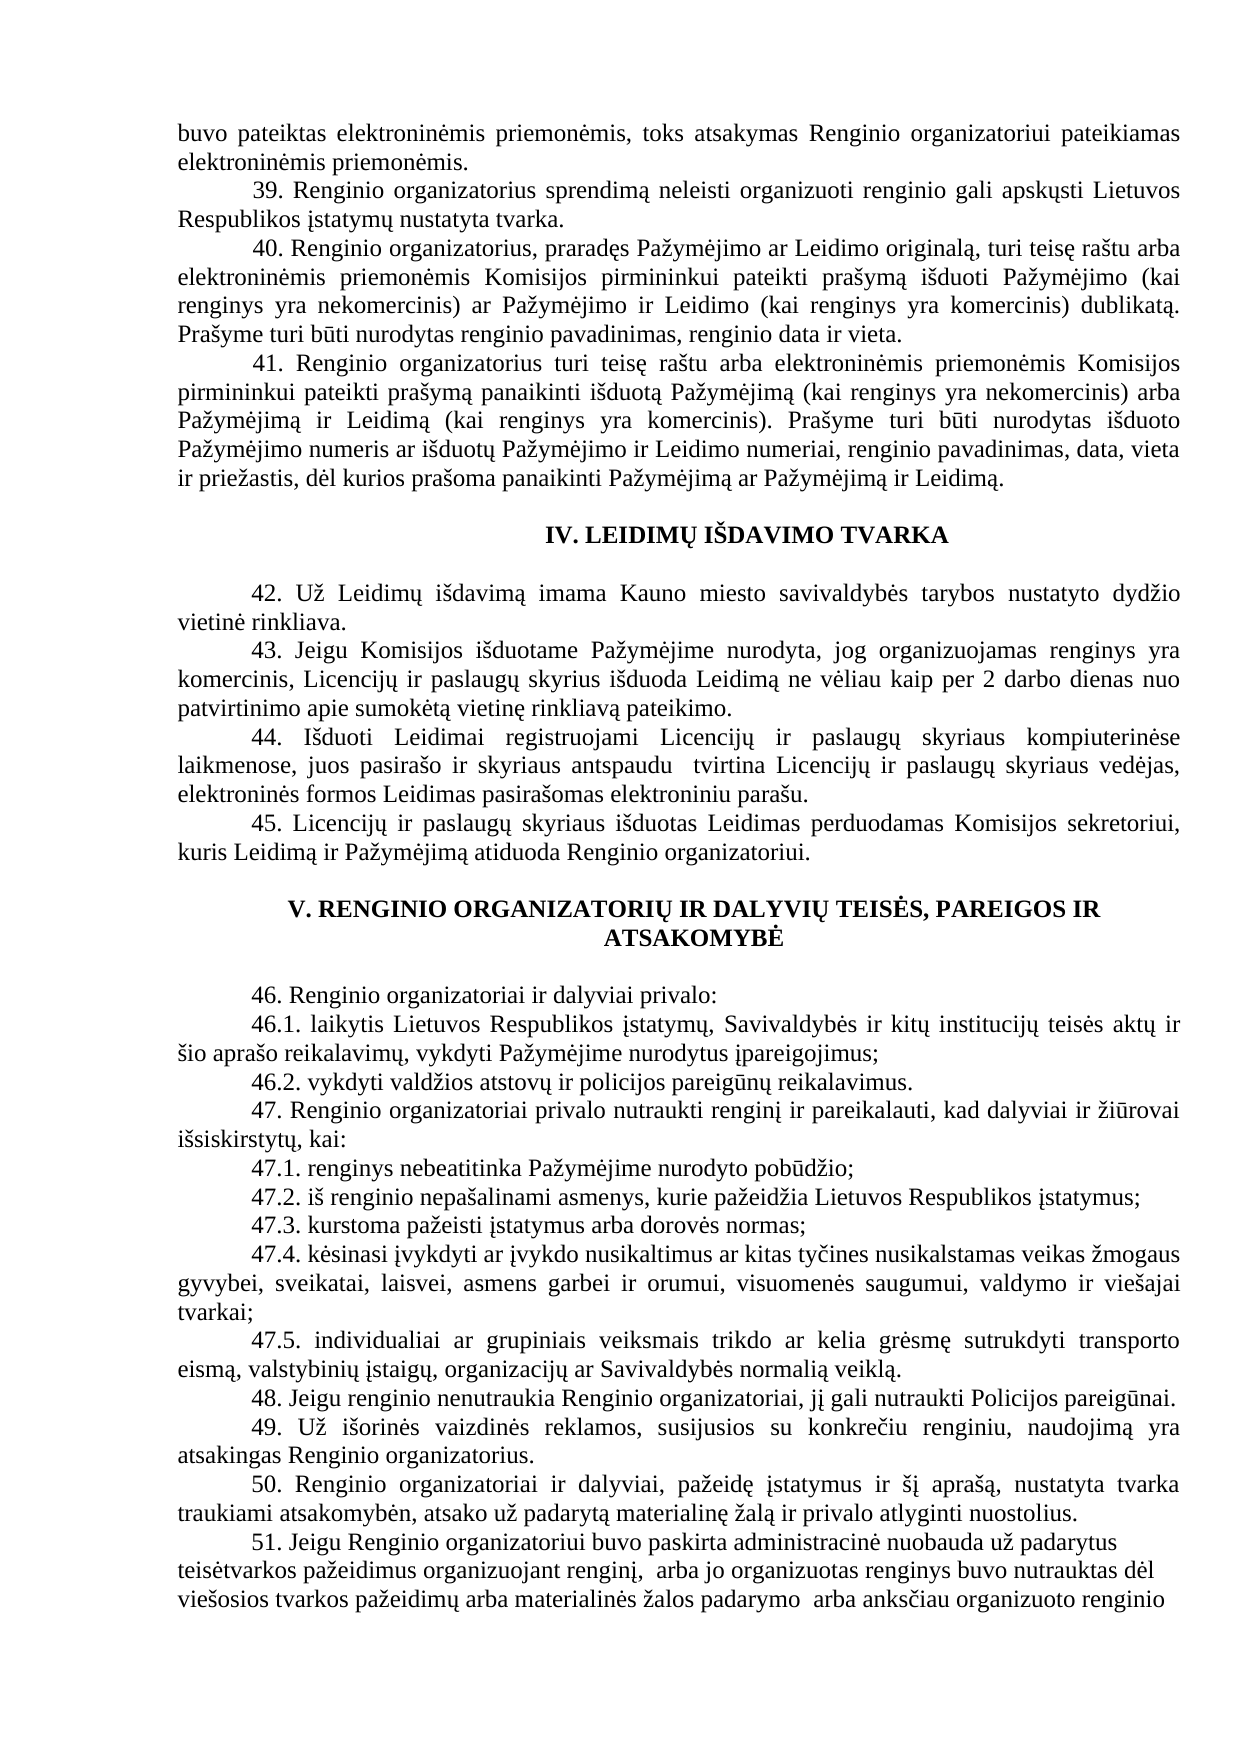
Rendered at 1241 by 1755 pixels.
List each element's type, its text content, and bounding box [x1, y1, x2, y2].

text 46.2. vykdyti valdžios atstovų ir policijos pareigūnų reikalavimus. [177, 1067, 1181, 1096]
text 48. Jeigu renginio nenutraukia Renginio organizatoriai, jį gali nutraukti Policijos pareigūnai. [177, 1383, 1181, 1412]
text 43. Jeigu Komisijos išduotame Pažymėjime nurodyta, jog organizuojamas renginys yra komercinis, Licencijų ir paslaugų skyrius išduoda Leidimą ne vėliau kaip per 2 darbo dienas nuo patvirtinimo apie sumokėtą vietinę rinkliavą pateikimo. [177, 636, 1181, 722]
text V. RENGINIO ORGANIZATORIŲ IR DALYVIŲ TEISĖS, PAREIGOS IR ATSAKOMYBĖ [207, 894, 1181, 952]
text 50. Renginio organizatoriai ir dalyviai, pažeidę įstatymus ir šį aprašą, nustatyta tvarka traukiami atsakomybėn, atsako už padarytą materialinę žalą ir privalo atlyginti nuostolius. [177, 1469, 1181, 1527]
text 47.4. kėsinasi įvykdyti ar įvykdo nusikaltimus ar kitas tyčines nusikalstamas veikas žmogaus gyvybei, sveikatai, laisvei, asmens garbei ir orumui, visuomenės saugumui, valdymo ir viešajai tvarkai; [177, 1239, 1181, 1326]
text 46. Renginio organizatoriai ir dalyviai privalo: [177, 981, 1181, 1009]
text 47.3. kurstoma pažeisti įstatymus arba dorovės normas; [177, 1211, 1181, 1239]
text 40. Renginio organizatorius, praradęs Pažymėjimo ar Leidimo originalą, turi teisę raštu arba elektroninėmis priemonėmis Komisijos pirmininkui pateikti prašymą išduoti Pažymėjimo (kai renginys yra nekomercinis) ar Pažymėjimo ir Leidimo (kai renginys yra komercinis) dublikatą. Prašyme turi būti nurodytas renginio pavadinimas, renginio data ir vieta. [177, 233, 1181, 348]
text 41. Renginio organizatorius turi teisę raštu arba elektroninėmis priemonėmis Komisijos pirmininkui pateikti prašymą panaikinti išduotą Pažymėjimą (kai renginys yra nekomercinis) arba Pažymėjimą ir Leidimą (kai renginys yra komercinis). Prašyme turi būti nurodytas išduoto Pažymėjimo numeris ar išduotų Pažymėjimo ir Leidimo numeriai, renginio pavadinimas, data, vieta ir priežastis, dėl kurios prašoma panaikinti Pažymėjimą ar Pažymėjimą ir Leidimą. [177, 348, 1181, 492]
text 44. Išduoti Leidimai registruojami Licencijų ir paslaugų skyriaus kompiuterinėse laikmenose, juos pasirašo ir skyriaus antspaudu tvirtina Licencijų ir paslaugų skyriaus vedėjas, elektroninės formos Leidimas pasirašomas elektroniniu parašu. [177, 722, 1181, 808]
text 39. Renginio organizatorius sprendimą neleisti organizuoti renginio gali apskųsti Lietuvos Respublikos įstatymų nustatyta tvarka. [177, 176, 1181, 233]
text 46.1. laikytis Lietuvos Respublikos įstatymų, Savivaldybės ir kitų institucijų teisės aktų ir šio aprašo reikalavimų, vykdyti Pažymėjime nurodytus įpareigojimus; [177, 1009, 1181, 1067]
text IV. LEIDIMŲ IŠDAVIMO TVARKA [177, 521, 1181, 549]
text 47.2. iš renginio nepašalinami asmenys, kurie pažeidžia Lietuvos Respublikos įstatymus; [177, 1182, 1181, 1211]
text 51. Jeigu Renginio organizatoriui buvo paskirta administracinė nuobauda už padarytus teisėtvarkos pažeidimus organizuojant renginį, arba jo organizuotas renginys buvo nutrauktas dėl viešosios tvarkos pažeidimų arba materialinės žalos padarymo arba anksčiau organizuoto renginio [177, 1527, 1181, 1613]
text 47.1. renginys nebeatitinka Pažymėjime nurodyto pobūdžio; [177, 1153, 1181, 1182]
text 45. Licencijų ir paslaugų skyriaus išduotas Leidimas perduodamas Komisijos sekretoriui, kuris Leidimą ir Pažymėjimą atiduoda Renginio organizatoriui. [177, 808, 1181, 866]
text 47.5. individualiai ar grupiniais veiksmais trikdo ar kelia grėsmę sutrukdyti transporto eismą, valstybinių įstaigų, organizacijų ar Savivaldybės normalią veiklą. [177, 1326, 1181, 1383]
text 47. Renginio organizatoriai privalo nutraukti renginį ir pareikalauti, kad dalyviai ir žiūrovai išsiskirstytų, kai: [177, 1096, 1181, 1153]
text buvo pateiktas elektroninėmis priemonėmis, toks atsakymas Renginio organizatoriui pateikiamas elektroninėmis priemonėmis. [177, 118, 1181, 176]
text 42. Už Leidimų išdavimą imama Kauno miesto savivaldybės tarybos nustatyto dydžio vietinė rinkliava. [177, 578, 1181, 636]
text 49. Už išorinės vaizdinės reklamos, susijusios su konkrečiu renginiu, naudojimą yra atsakingas Renginio organizatorius. [177, 1412, 1181, 1469]
